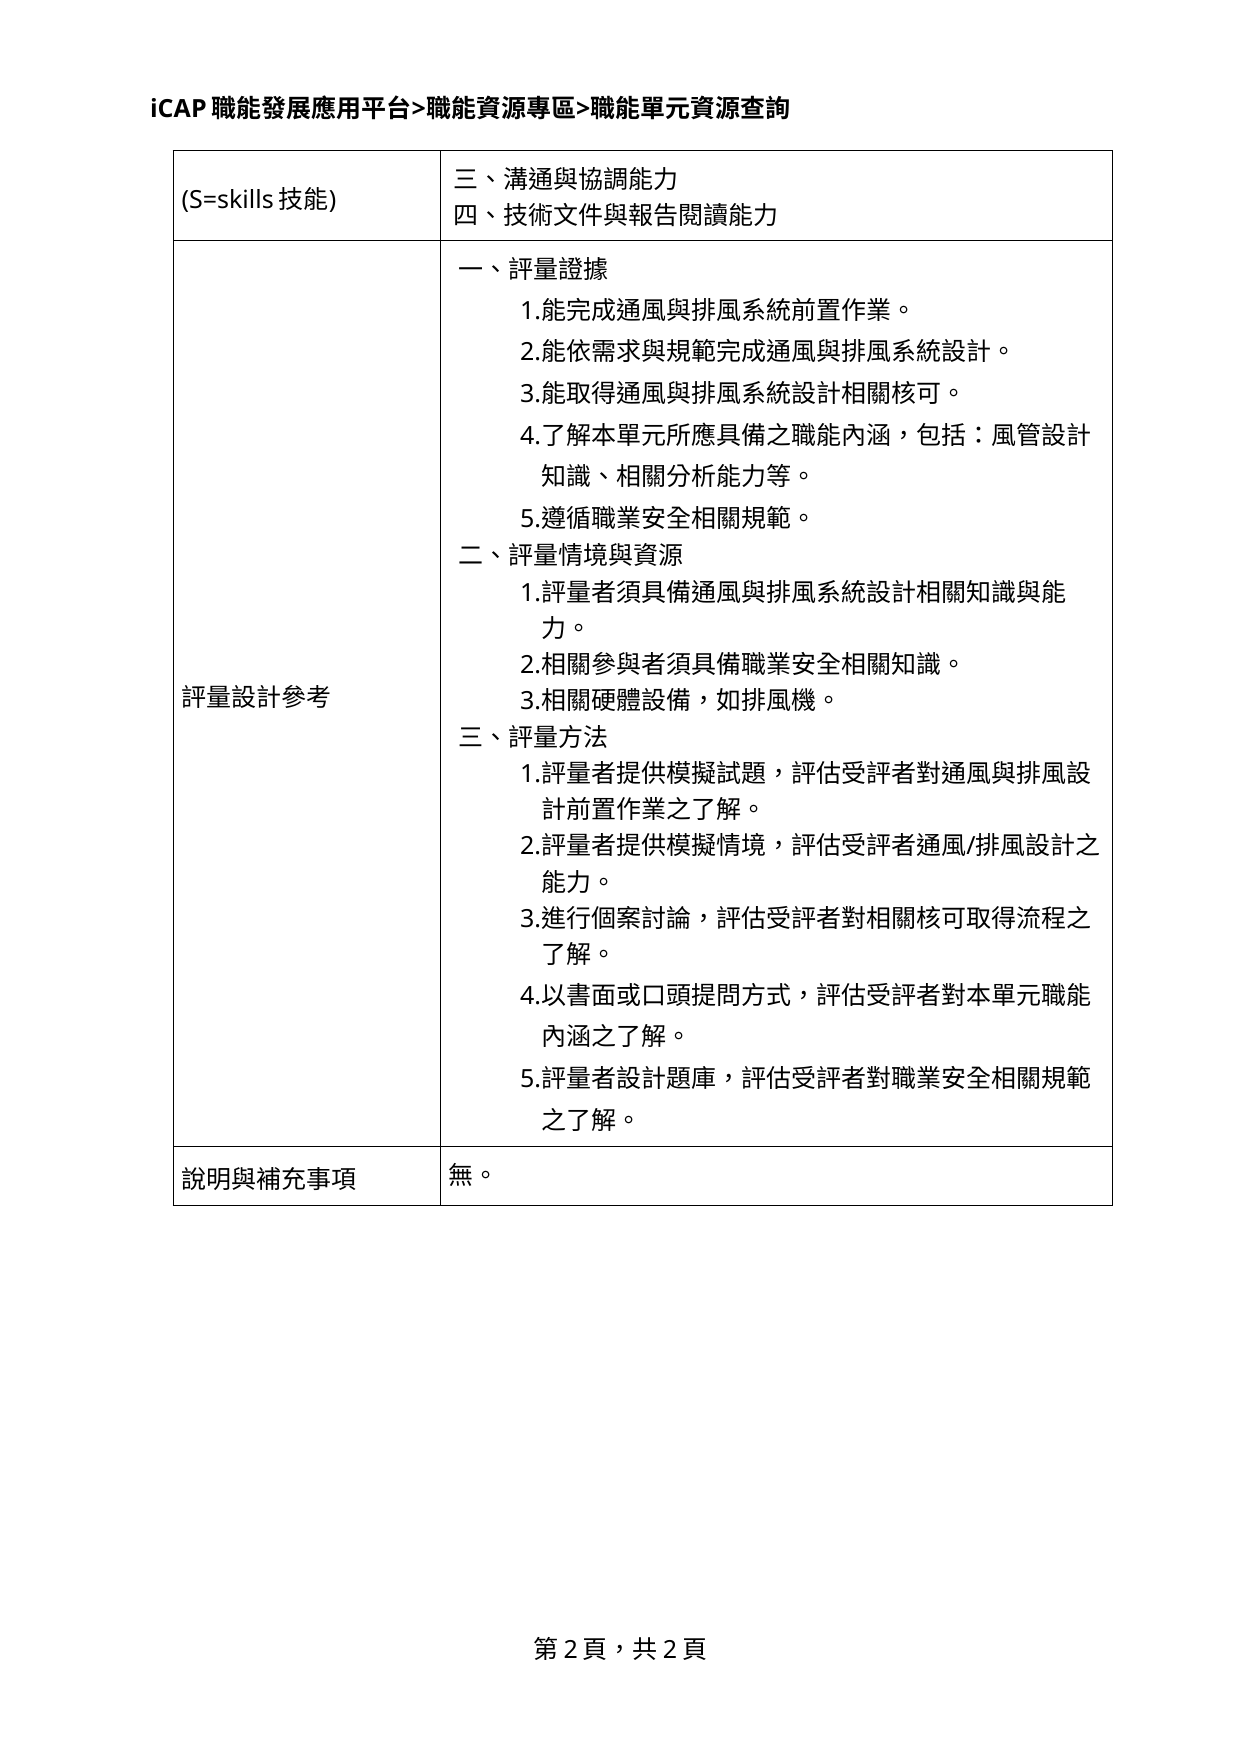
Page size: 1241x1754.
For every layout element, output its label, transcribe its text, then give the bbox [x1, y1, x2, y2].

table_cell 無。 [441, 1147, 1112, 1205]
table_cell 三、溝通與協調能力 四、技術文件與報告閱讀能力 [441, 151, 1112, 240]
table_cell 一、評量證據 1.能完成通風與排風系統前置作業。 2.能依需求與規範完成通風與排風系統設計。 3.能取得通風與排風系統設計相關核可。 4.了解本單元所應具備之職能內涵，包括：風管設計知識、相關分析能力等。 5.遵循職業安全相關規範。 二、評量情境與資源 1.評量者須具備通風與排風系統設計相關知識與能力。 2.相關參與者須具備職業安全相關知識。 3.相關硬體設備，如排風機。 三、評量方法 1.評量者提供模擬試題，評估受評者對通風與排風設計前置作業之了解。 2.評量者提供模擬情境，評估受評者通風/排風設計之能力。 3.進行個案討論，評估受評者對相關核可取得流程之了解。 4.以書面或口頭提問方式，評估受評者對本單元職能內涵之了解。 5.評量者設計題庫，評估受評者對職業安全相關規範之了解。 [441, 241, 1112, 1146]
table_cell 說明與補充事項 [174, 1147, 440, 1205]
table_cell 評量設計參考 [174, 241, 440, 1146]
table_cell (S=skills技能) [174, 151, 440, 240]
